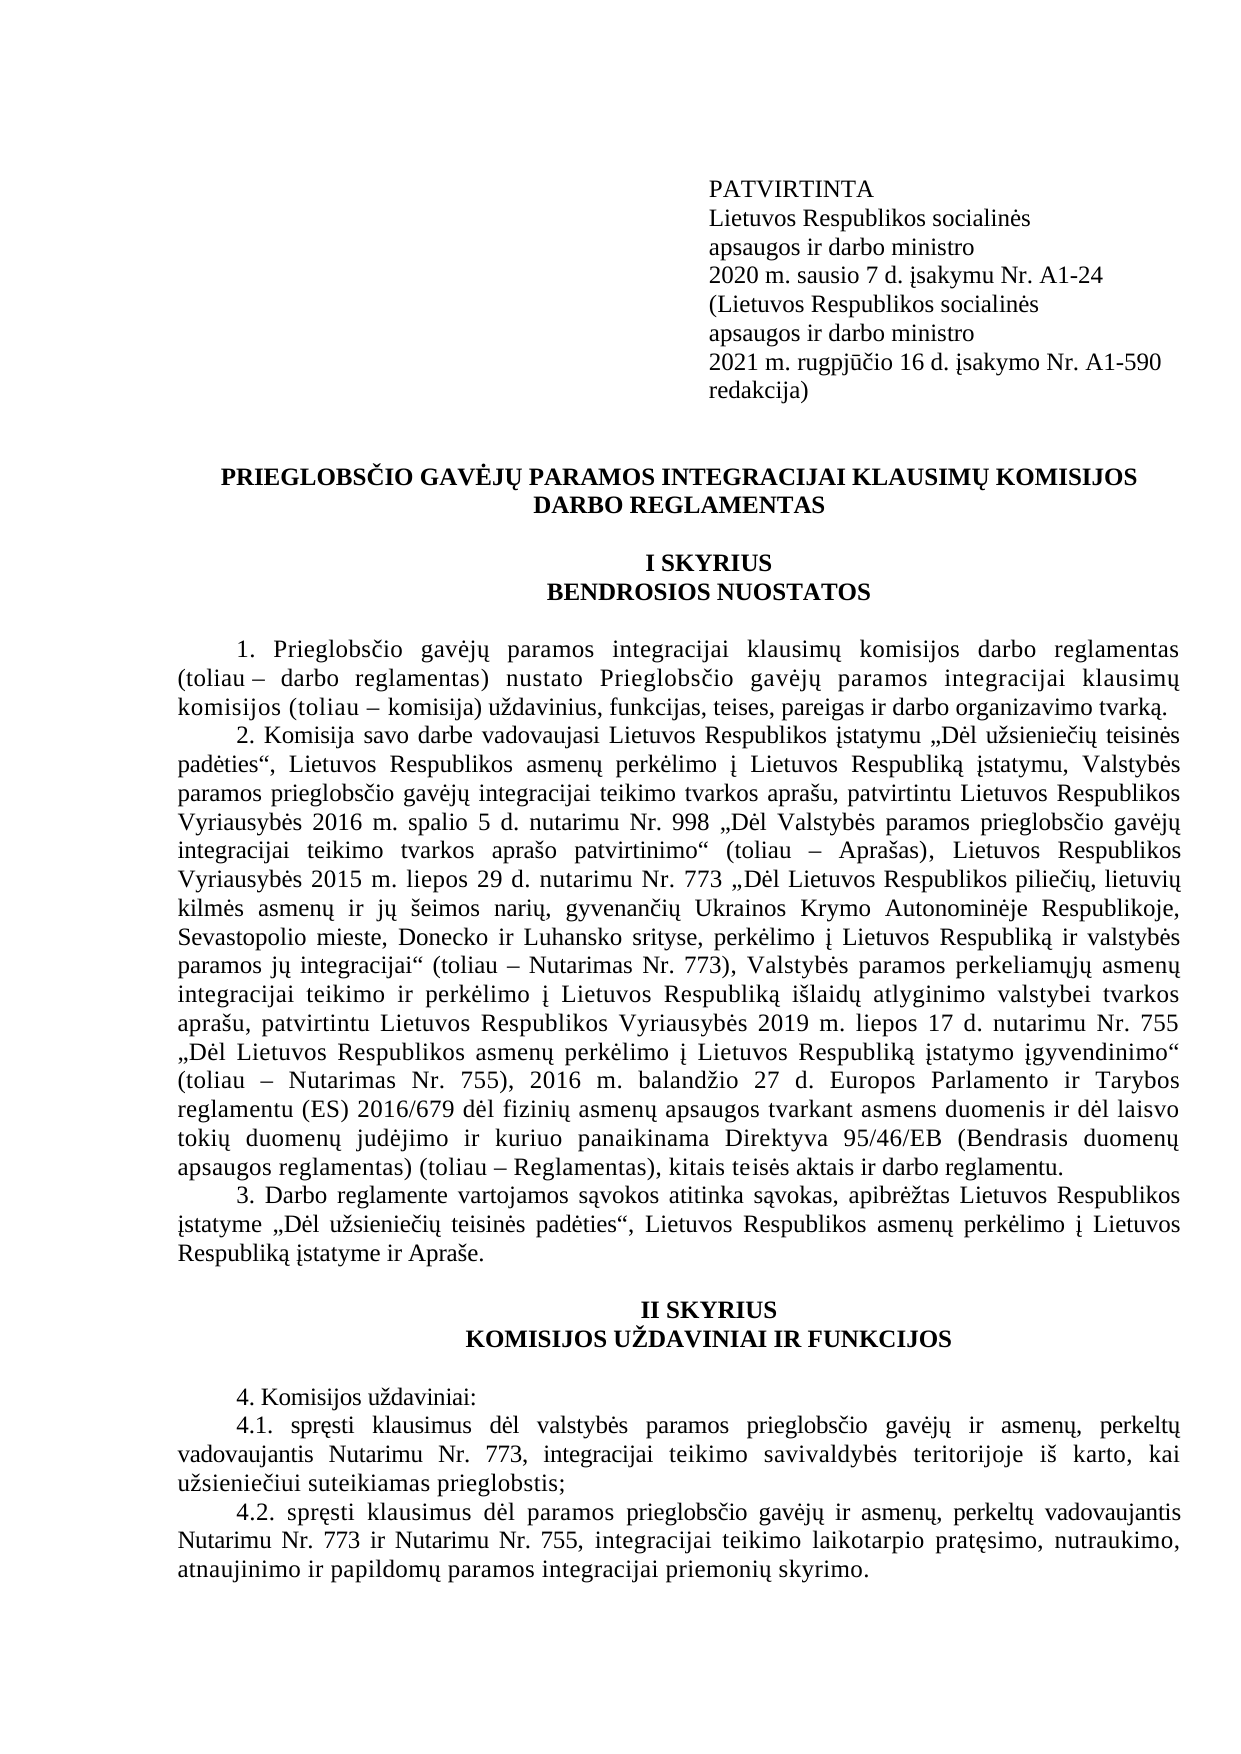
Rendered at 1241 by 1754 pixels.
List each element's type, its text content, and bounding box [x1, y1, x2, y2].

text apsaugos ir darbo ministro [177, 318, 1181, 347]
text PRIEGLOBSČIO GAVĖJŲ PARAMOS INTEGRACIJAI KLAUSIMŲ KOMISIJOS DARBO REGLAMENTAS [177, 462, 1181, 519]
text I SKYRIUS [177, 548, 1181, 577]
text redakcija) [177, 375, 1181, 404]
text 4.2. spręsti klausimus dėl paramos prieglobsčio gavėjų ir asmenų, perkeltų vadovaujantis Nutarimu Nr. 773 ir Nutarimu Nr. 755, integracijai teikimo laikotarpio pratęsimo, nutraukimo, atnaujinimo ir papildomų paramos integracijai priemonių skyrimo. [177, 1497, 1181, 1583]
text 3. Darbo reglamente vartojamos sąvokos atitinka sąvokas, apibrėžtas Lietuvos Respublikos įstatyme „Dėl užsieniečių teisinės padėties“, Lietuvos Respublikos asmenų perkėlimo į Lietuvos Respubliką įstatyme ir Apraše. [177, 1180, 1181, 1267]
text (Lietuvos Respublikos socialinės [177, 289, 1181, 318]
text Lietuvos Respublikos socialinės [177, 203, 1181, 232]
text 4. Komisijos uždaviniai: [177, 1382, 1181, 1410]
text 1. Prieglobsčio gavėjų paramos integracijai klausimų komisijos darbo reglamentas (toliau – darbo reglamentas) nustato Prieglobsčio gavėjų paramos integracijai klausimų komisijos (toliau – komisija) uždavinius, funkcijas, teises, pareigas ir darbo organizavimo tvarką. [177, 634, 1181, 720]
text 2020 m. sausio 7 d. įsakymu Nr. A1-24 [177, 260, 1181, 289]
text 2021 m. rugpjūčio 16 d. įsakymo Nr. A1-590 [177, 347, 1181, 375]
text BENDROSIOS NUOSTATOS [177, 577, 1181, 605]
text 2. Komisija savo darbe vadovaujasi Lietuvos Respublikos įstatymu „Dėl užsieniečių teisinės padėties“, Lietuvos Respublikos asmenų perkėlimo į Lietuvos Respubliką įstatymu, Valstybės paramos prieglobsčio gavėjų integracijai teikimo tvarkos aprašu, patvirtintu Lietuvos Respublikos Vyriausybės 2016 m. spalio 5 d. nutarimu Nr. 998 „Dėl Valstybės paramos prieglobsčio gavėjų integracijai teikimo tvarkos aprašo patvirtinimo“ (toliau – Aprašas), Lietuvos Respublikos Vyriausybės 2015 m. liepos 29 d. nutarimu Nr. 773 „Dėl Lietuvos Respublikos piliečių, lietuvių kilmės asmenų ir jų šeimos narių, gyvenančių Ukrainos Krymo Autonominėje Respublikoje, Sevastopolio mieste, Donecko ir Luhansko srityse, perkėlimo į Lietuvos Respubliką ir valstybės paramos jų integracijai“ (toliau – Nutarimas Nr. 773), Valstybės paramos perkeliamųjų asmenų integracijai teikimo ir perkėlimo į Lietuvos Respubliką išlaidų atlyginimo valstybei tvarkos aprašu, patvirtintu Lietuvos Respublikos Vyriausybės 2019 m. liepos 17 d. nutarimu Nr. 755 „Dėl Lietuvos Respublikos asmenų perkėlimo į Lietuvos Respubliką įstatymo įgyvendinimo“ (toliau – Nutarimas Nr. 755), 2016 m. balandžio 27 d. Europos Parlamento ir Tarybos reglamentu (ES) 2016/679 dėl fizinių asmenų apsaugos tvarkant asmens duomenis ir dėl laisvo tokių duomenų judėjimo ir kuriuo panaikinama Direktyva 95/46/EB (Bendrasis duomenų apsaugos reglamentas) (toliau ‒ Reglamentas), kitais teisės aktais ir darbo reglamentu. [177, 720, 1181, 1180]
text KOMISIJOS UŽDAVINIAI IR FUNKCIJOS [177, 1324, 1181, 1353]
text apsaugos ir darbo ministro [177, 232, 1181, 260]
text II SKYRIUS [177, 1295, 1181, 1324]
text 4.1. spręsti klausimus dėl valstybės paramos prieglobsčio gavėjų ir asmenų, perkeltų vadovaujantis Nutarimu Nr. 773, integracijai teikimo savivaldybės teritorijoje iš karto, kai užsieniečiui suteikiamas prieglobstis; [177, 1410, 1181, 1497]
text PATVIRTINTA [177, 174, 1181, 203]
